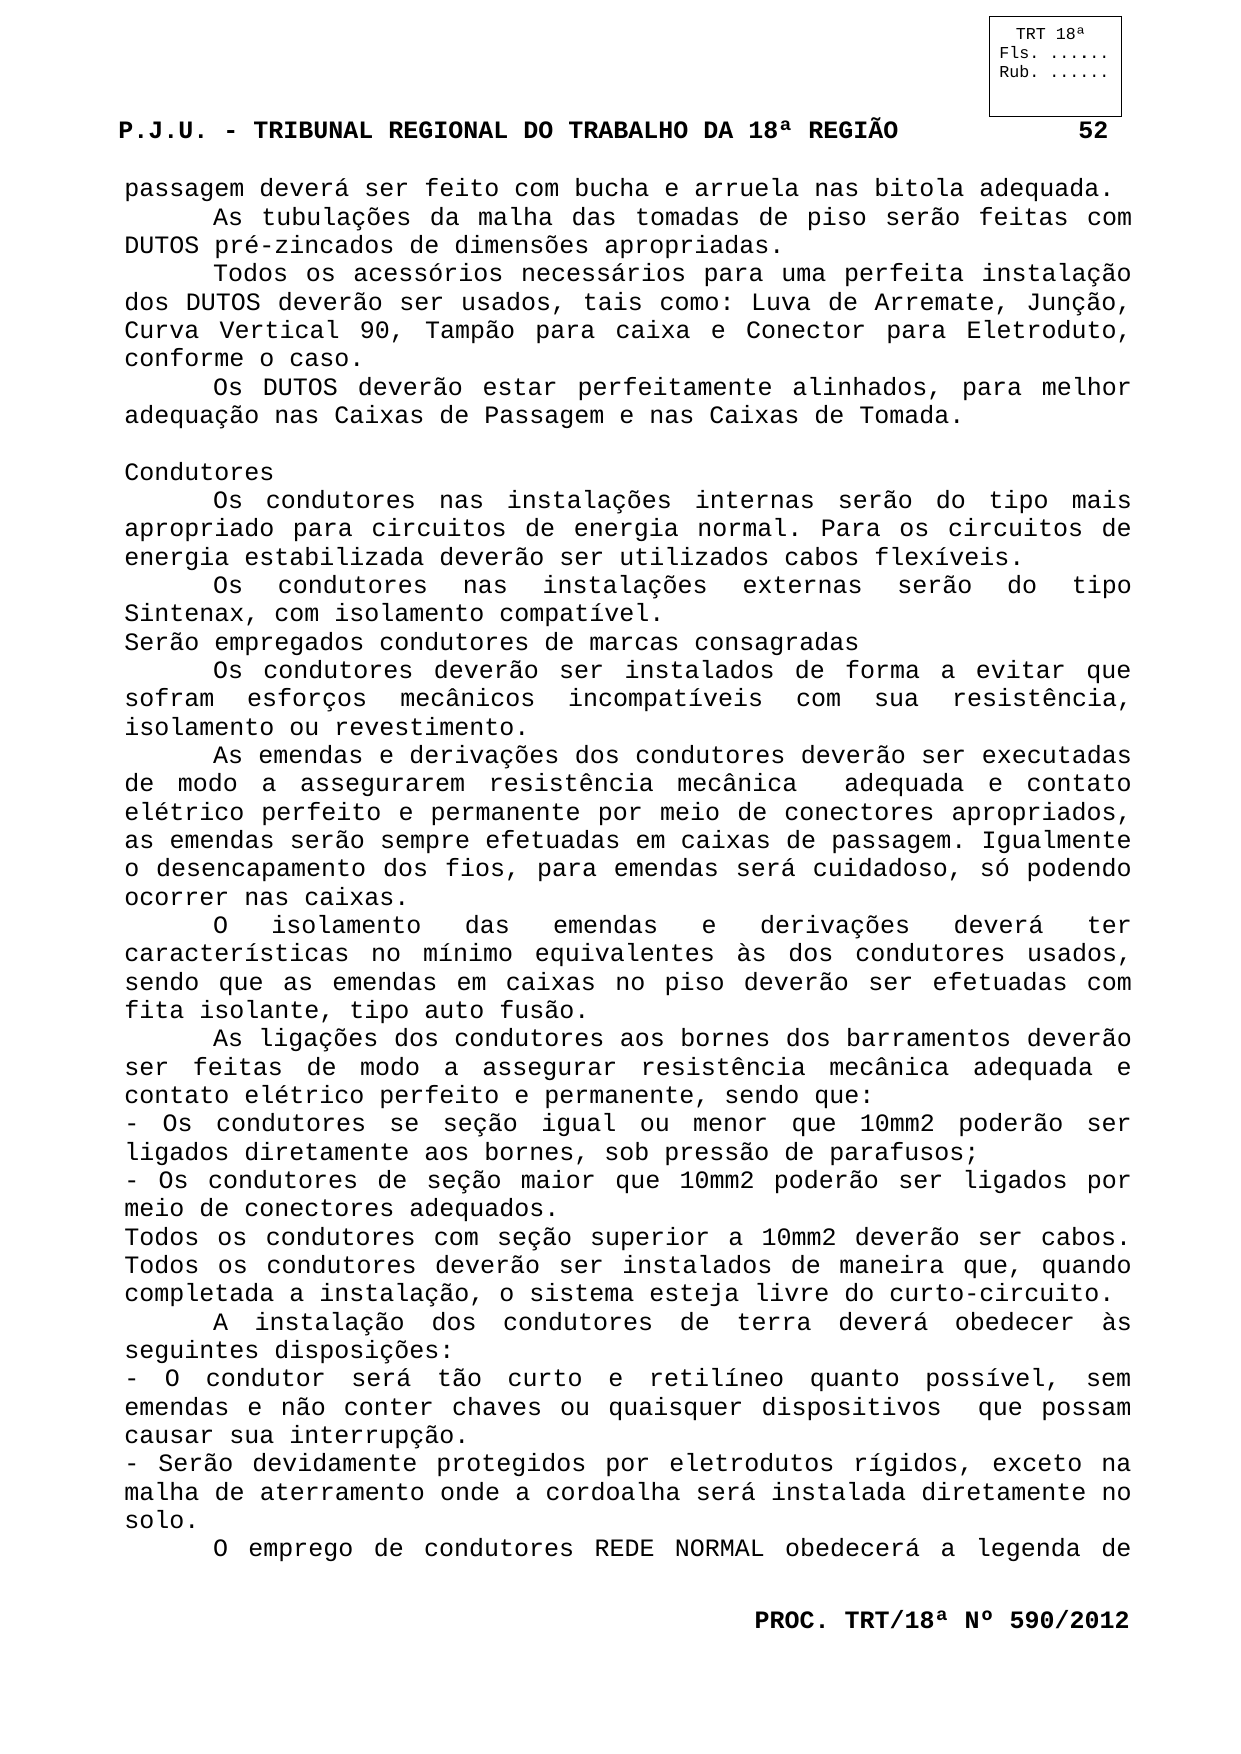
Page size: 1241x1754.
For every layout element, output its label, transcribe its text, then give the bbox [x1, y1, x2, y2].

text - Os condutores se seção igual ou menor que 10mm2 poderão ser ligados diretamente aos bornes, sob pressão de parafusos; [124, 1111, 1132, 1168]
text Todos os condutores com seção superior a 10mm2 deverão ser cabos. Todos os condutores deverão ser instalados de maneira que, quando completada a instalação, o sistema esteja livre do curto-circuito. [124, 1224, 1132, 1309]
text passagem deverá ser feito com bucha e arruela nas bitola adequada. [124, 176, 1132, 204]
text Os condutores deverão ser instalados de forma a evitar que sofram esforços mecânicos incompatíveis com sua resistência, isolamento ou revestimento. [124, 658, 1132, 743]
text Os condutores nas instalações internas serão do tipo mais apropriado para circuitos de energia normal. Para os circuitos de energia estabilizada deverão ser utilizados cabos flexíveis. [124, 488, 1132, 573]
text Os condutores nas instalações externas serão do tipo Sintenax, com isolamento compatível. [124, 573, 1132, 629]
text Serão empregados condutores de marcas consagradas [124, 629, 1132, 658]
text - Os condutores de seção maior que 10mm2 poderão ser ligados por meio de conectores adequados. [124, 1168, 1132, 1224]
text O isolamento das emendas e derivações deverá ter características no mínimo equivalentes às dos condutores usados, sendo que as emendas em caixas no piso deverão ser efetuadas com fita isolante, tipo auto fusão. [124, 913, 1132, 1026]
text O emprego de condutores REDE NORMAL obedecerá a legenda de [124, 1536, 1132, 1564]
text Os DUTOS deverão estar perfeitamente alinhados, para melhor adequação nas Caixas de Passagem e nas Caixas de Tomada. [124, 374, 1132, 431]
text As ligações dos condutores aos bornes dos barramentos deverão ser feitas de modo a assegurar resistência mecânica adequada e contato elétrico perfeito e permanente, sendo que: [124, 1026, 1132, 1111]
text Todos os acessórios necessários para uma perfeita instalação dos DUTOS deverão ser usados, tais como: Luva de Arremate, Junção, Curva Vertical 90, Tampão para caixa e Conector para Eletroduto, conforme o caso. [124, 261, 1132, 374]
text - O condutor será tão curto e retilíneo quanto possível, sem emendas e não conter chaves ou quaisquer dispositivos que possam causar sua interrupção. [124, 1366, 1132, 1451]
text A instalação dos condutores de terra deverá obedecer às seguintes disposições: [124, 1309, 1132, 1366]
text As emendas e derivações dos condutores deverão ser executadas de modo a assegurarem resistência mecânica adequada e contato elétrico perfeito e permanente por meio de conectores apropriados, as emendas serão sempre efetuadas em caixas de passagem. Igualmente o desencapamento dos fios, para emendas será cuidadoso, só podendo ocorrer nas caixas. [124, 743, 1132, 913]
text Condutores [124, 459, 1132, 488]
text As tubulações da malha das tomadas de piso serão feitas com DUTOS pré-zincados de dimensões apropriadas. [124, 204, 1132, 261]
text - Serão devidamente protegidos por eletrodutos rígidos, exceto na malha de aterramento onde a cordoalha será instalada diretamente no solo. [124, 1451, 1132, 1536]
